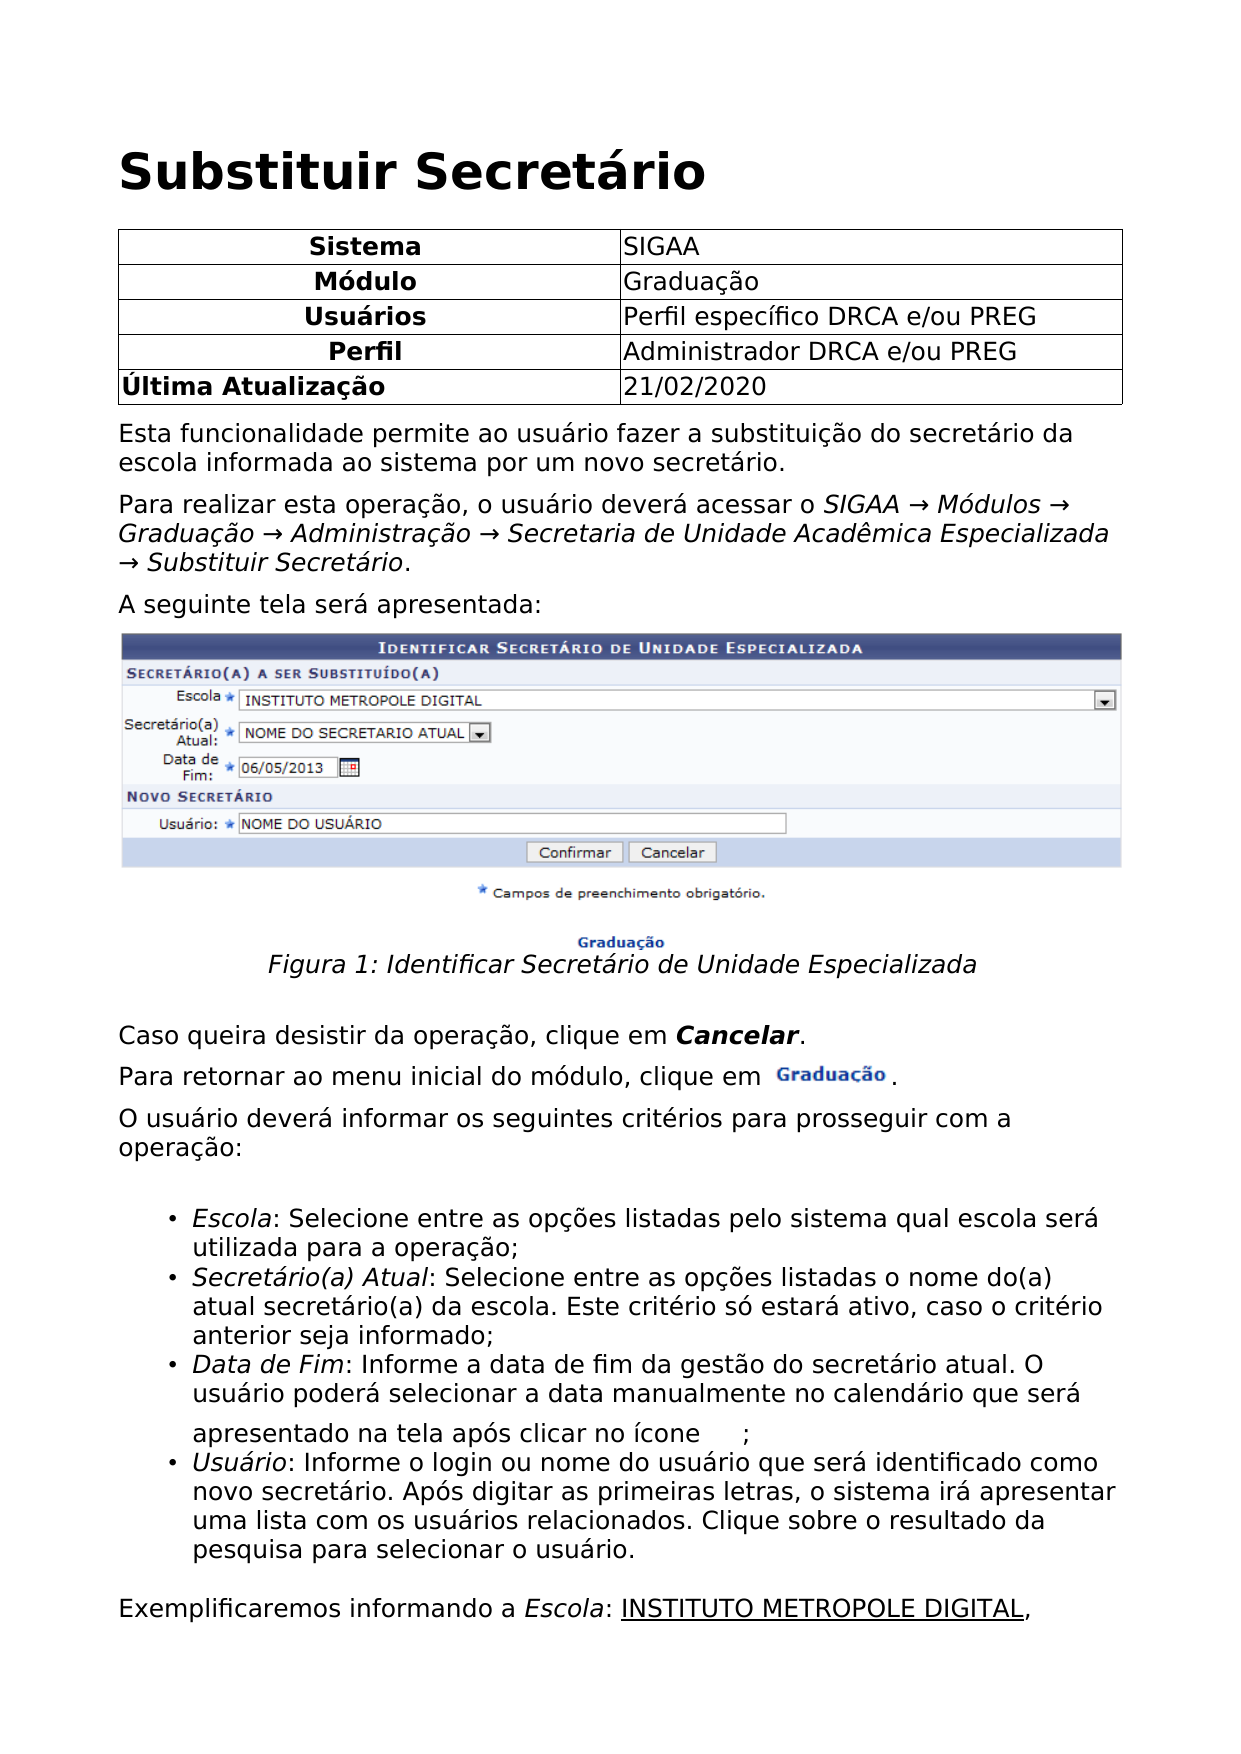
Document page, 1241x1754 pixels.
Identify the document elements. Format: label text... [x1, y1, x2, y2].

text Caso queira desistir da operação, clique em Cancelar. [118, 1021, 1122, 1050]
table_cell Perfil específico DRCA e/ou PREG [621, 300, 1122, 334]
text Para retornar ao menu inicial do módulo, clique em . [118, 1062, 1122, 1092]
table_header SIGAA [621, 230, 1122, 264]
table_cell 21/02/2020 [621, 370, 1122, 404]
table_cell Perfil [119, 335, 620, 369]
text Para realizar esta operação, o usuário deverá acessar o SIGAA → Módulos → Graduação → Administração → Secretaria de Unidade Acadêmica Especializada → Substituir Secretário. [118, 490, 1122, 577]
text A seguinte tela será apresentada: [118, 590, 1122, 619]
picture [118, 631, 1123, 950]
table_cell Administrador DRCA e/ou PREG [621, 335, 1122, 369]
text Figura 1: Identificar Secretário de Unidade Especializada [118, 950, 1122, 979]
picture [770, 1063, 891, 1086]
table_cell Graduação [621, 265, 1122, 299]
text Exemplificaremos informando a Escola: INSTITUTO METROPOLE DIGITAL, [118, 1594, 1122, 1623]
list Usuário: Informe o login ou nome do usuário que será identificado como novo secretário. Após digitar as primeiras letras, o sistema irá apresentar uma lista com os usuários relacionados. Clique sobre o resultado da pesquisa para selecionar o usuário. [177, 1448, 1122, 1565]
table_header Sistema [119, 230, 620, 264]
list Escola: Selecione entre as opções listadas pelo sistema qual escola será utilizada para a operação; [177, 1204, 1122, 1263]
subtitle Substituir Secretário [118, 143, 1122, 201]
list Secretário(a) Atual: Selecione entre as opções listadas o nome do(a) atual secretário(a) da escola. Este critério só estará ativo, caso o critério anterior seja informado; [177, 1263, 1122, 1350]
list Data de Fim: Informe a data de fim da gestão do secretário atual. O usuário poderá selecionar a data manualmente no calendário que será apresentado na tela após clicar no ícone ; [177, 1350, 1122, 1448]
table_cell Última Atualização [119, 370, 620, 404]
text O usuário deverá informar os seguintes critérios para prosseguir com a operação: [118, 1104, 1122, 1162]
table_cell Módulo [119, 265, 620, 299]
text Esta funcionalidade permite ao usuário fazer a substituição do secretário da escola informada ao sistema por um novo secretário. [118, 419, 1122, 477]
table_cell Usuários [119, 300, 620, 334]
